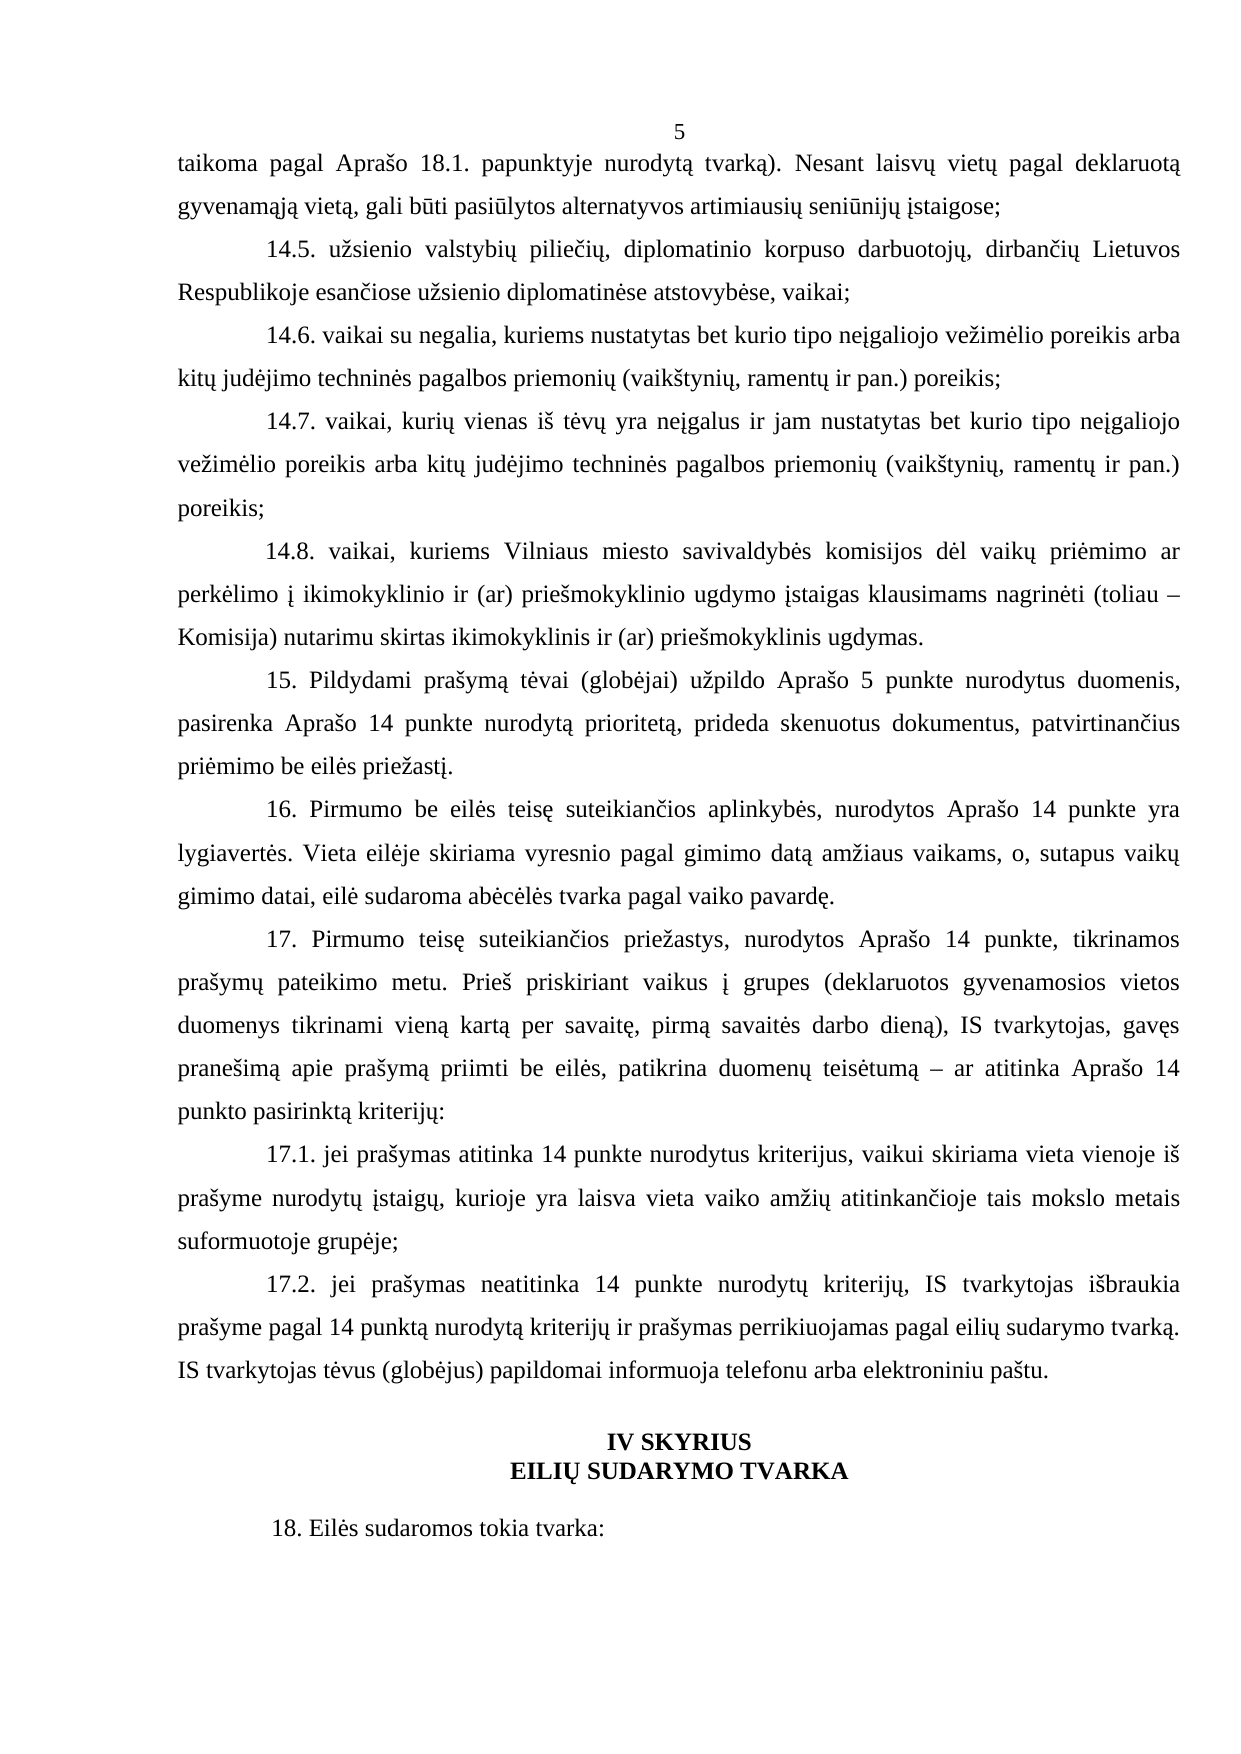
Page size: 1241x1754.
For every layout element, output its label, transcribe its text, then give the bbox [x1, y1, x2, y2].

text IV SKYRIUS [177, 1427, 1181, 1456]
text 14.8. vaikai, kuriems Vilniaus miesto savivaldybės komisijos dėl vaikų priėmimo ar perkėlimo į ikimokyklinio ir (ar) priešmokyklinio ugdymo įstaigas klausimams nagrinėti (toliau – Komisija) nutarimu skirtas ikimokyklinis ir (ar) priešmokyklinis ugdymas. [177, 536, 1181, 651]
text taikoma pagal Aprašo 18.1. papunktyje nurodytą tvarką). Nesant laisvų vietų pagal deklaruotą gyvenamąją vietą, gali būti pasiūlytos alternatyvos artimiausių seniūnijų įstaigose; [177, 148, 1181, 219]
text 18. Eilės sudaromos tokia tvarka: [177, 1513, 1181, 1542]
text 17.2. jei prašymas neatitinka 14 punkte nurodytų kriterijų, IS tvarkytojas išbraukia prašyme pagal 14 punktą nurodytą kriterijų ir prašymas perrikiuojamas pagal eilių sudarymo tvarką. IS tvarkytojas tėvus (globėjus) papildomai informuoja telefonu arba elektroniniu paštu. [177, 1269, 1181, 1384]
text 14.7. vaikai, kurių vienas iš tėvų yra neįgalus ir jam nustatytas bet kurio tipo neįgaliojo vežimėlio poreikis arba kitų judėjimo techninės pagalbos priemonių (vaikštynių, ramentų ir pan.) poreikis; [177, 406, 1181, 521]
text EILIŲ SUDARYMO TVARKA [177, 1456, 1181, 1484]
text 17. Pirmumo teisę suteikiančios priežastys, nurodytos Aprašo 14 punkte, tikrinamos prašymų pateikimo metu. Prieš priskiriant vaikus į grupes (deklaruotos gyvenamosios vietos duomenys tikrinami vieną kartą per savaitę, pirmą savaitės darbo dieną), IS tvarkytojas, gavęs pranešimą apie prašymą priimti be eilės, patikrina duomenų teisėtumą – ar atitinka Aprašo 14 punkto pasirinktą kriterijų: [177, 924, 1181, 1125]
text 14.6. vaikai su negalia, kuriems nustatytas bet kurio tipo neįgaliojo vežimėlio poreikis arba kitų judėjimo techninės pagalbos priemonių (vaikštynių, ramentų ir pan.) poreikis; [177, 320, 1181, 392]
text 14.5. užsienio valstybių piliečių, diplomatinio korpuso darbuotojų, dirbančių Lietuvos Respublikoje esančiose užsienio diplomatinėse atstovybėse, vaikai; [177, 234, 1181, 306]
text 16. Pirmumo be eilės teisę suteikiančios aplinkybės, nurodytos Aprašo 14 punkte yra lygiavertės. Vieta eilėje skiriama vyresnio pagal gimimo datą amžiaus vaikams, o, sutapus vaikų gimimo datai, eilė sudaroma abėcėlės tvarka pagal vaiko pavardę. [177, 794, 1181, 909]
text 17.1. jei prašymas atitinka 14 punkte nurodytus kriterijus, vaikui skiriama vieta vienoje iš prašyme nurodytų įstaigų, kurioje yra laisva vieta vaiko amžių atitinkančioje tais mokslo metais suformuotoje grupėje; [177, 1139, 1181, 1254]
text 15. Pildydami prašymą tėvai (globėjai) užpildo Aprašo 5 punkte nurodytus duomenis, pasirenka Aprašo 14 punkte nurodytą prioritetą, prideda skenuotus dokumentus, patvirtinančius priėmimo be eilės priežastį. [177, 665, 1181, 780]
